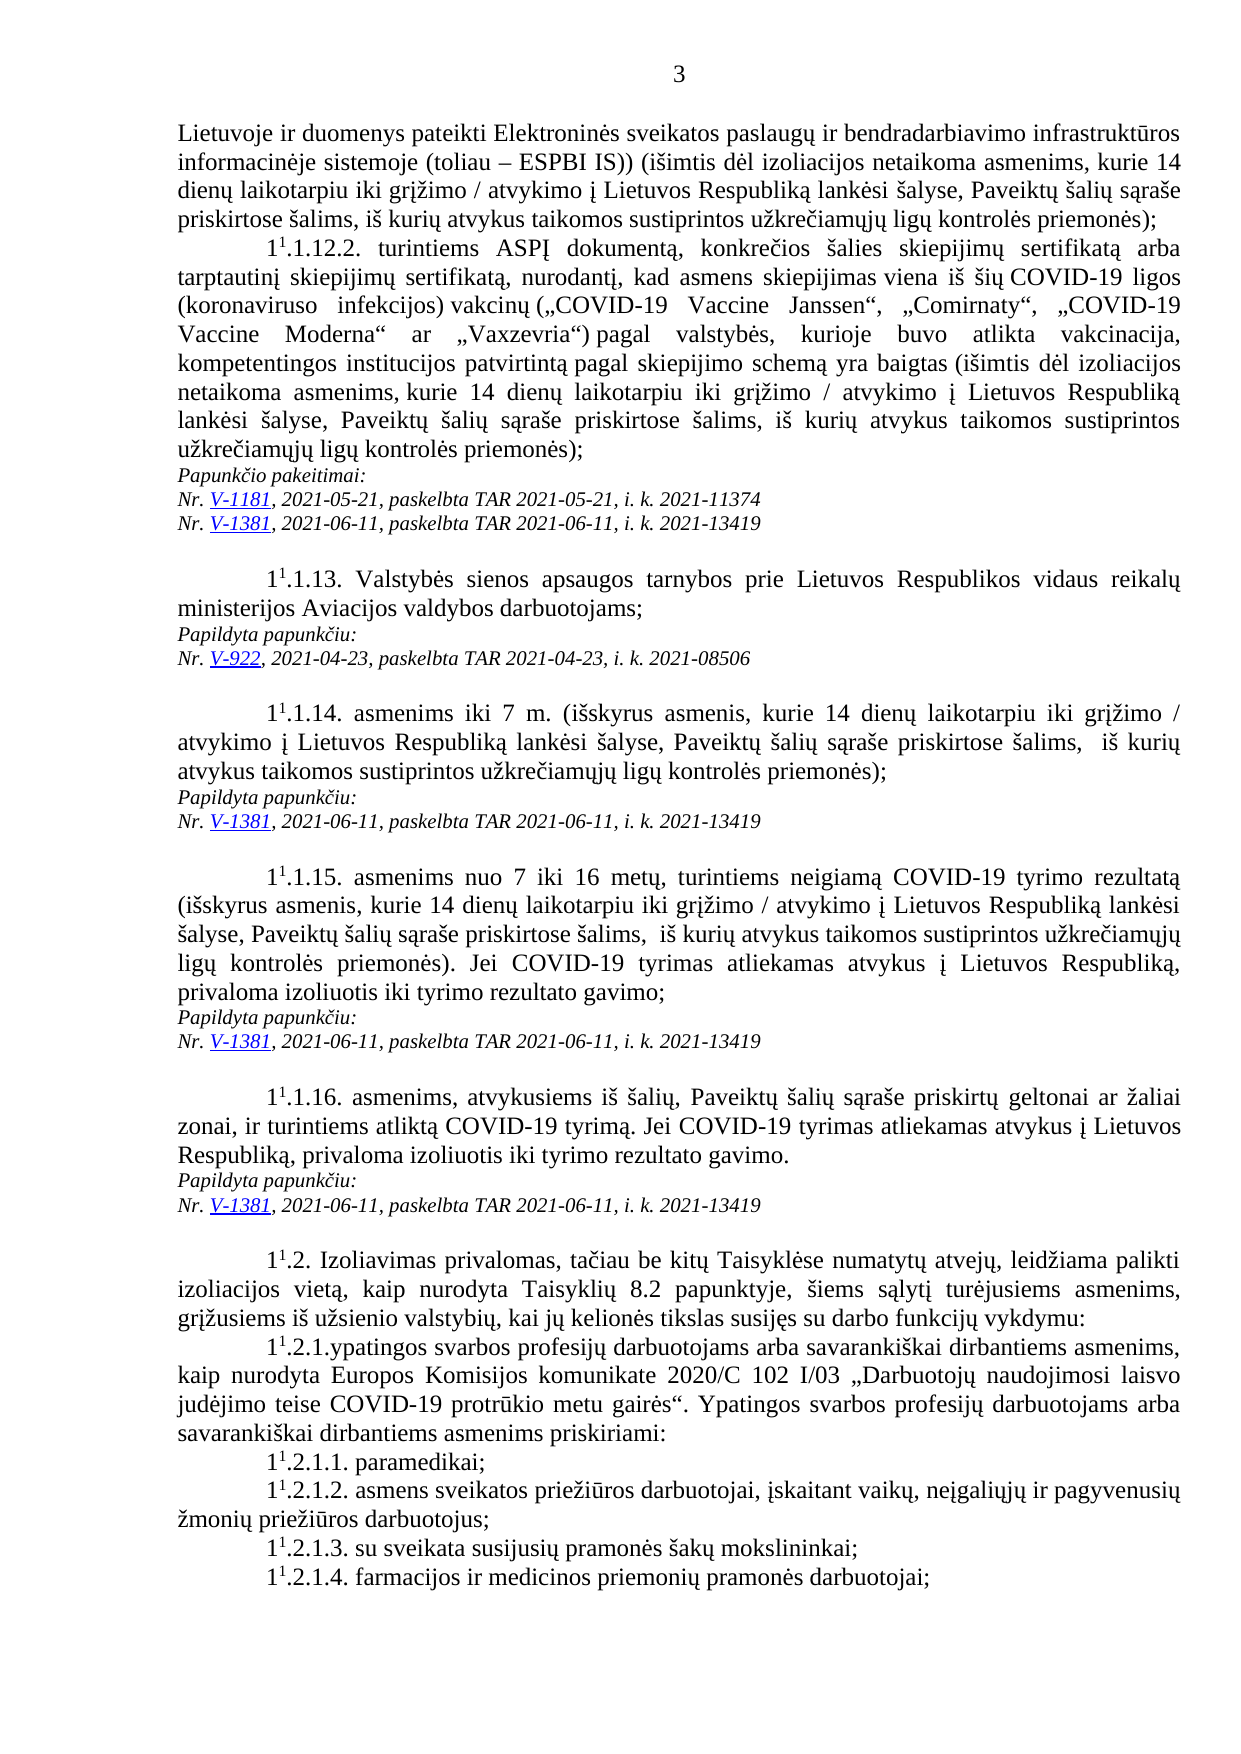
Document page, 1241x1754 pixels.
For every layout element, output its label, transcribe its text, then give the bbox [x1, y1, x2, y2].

text 11.1.13. Valstybės sienos apsaugos tarnybos prie Lietuvos Respublikos vidaus reikalų ministerijos Aviacijos valdybos darbuotojams; [177, 564, 1181, 622]
text Papunkčio pakeitimai: [177, 463, 1181, 487]
text 11.2.1.4. farmacijos ir medicinos priemonių pramonės darbuotojai; [177, 1562, 1181, 1590]
text 11.2.1.1. paramedikai; [177, 1447, 1181, 1475]
text 11.1.16. asmenims, atvykusiems iš šalių, Paveiktų šalių sąraše priskirtų geltonai ar žaliai zonai, ir turintiems atliktą COVID-19 tyrimą. Jei COVID-19 tyrimas atliekamas atvykus į Lietuvos Respubliką, privaloma izoliuotis iki tyrimo rezultato gavimo. [177, 1082, 1181, 1168]
text 11.1.12.2. turintiems ASPĮ dokumentą, konkrečios šalies skiepijimų sertifikatą arba tarptautinį skiepijimų sertifikatą, nurodantį, kad asmens skiepijimas viena iš šių COVID-19 ligos (koronaviruso infekcijos) vakcinų („COVID-19 Vaccine Janssen“, „Comirnaty“, „COVID-19 Vaccine Moderna“ ar „Vaxzevria“) pagal valstybės, kurioje buvo atlikta vakcinacija, kompetentingos institucijos patvirtintą pagal skiepijimo schemą yra baigtas (išimtis dėl izoliacijos netaikoma asmenims, kurie 14 dienų laikotarpiu iki grįžimo / atvykimo į Lietuvos Respubliką lankėsi šalyse, Paveiktų šalių sąraše priskirtose šalims, iš kurių atvykus taikomos sustiprintos užkrečiamųjų ligų kontrolės priemonės); [177, 233, 1181, 463]
text 11.2.1.3. su sveikata susijusių pramonės šakų mokslininkai; [177, 1533, 1181, 1562]
text Nr. V-1381, 2021-06-11, paskelbta TAR 2021-06-11, i. k. 2021-13419 [177, 809, 1181, 833]
text Nr. V-1381, 2021-06-11, paskelbta TAR 2021-06-11, i. k. 2021-13419 [177, 511, 1181, 535]
text Nr. V-1381, 2021-06-11, paskelbta TAR 2021-06-11, i. k. 2021-13419 [177, 1029, 1181, 1053]
text 11.1.15. asmenims nuo 7 iki 16 metų, turintiems neigiamą COVID-19 tyrimo rezultatą (išskyrus asmenis, kurie 14 dienų laikotarpiu iki grįžimo / atvykimo į Lietuvos Respubliką lankėsi šalyse, Paveiktų šalių sąraše priskirtose šalims, iš kurių atvykus taikomos sustiprintos užkrečiamųjų ligų kontrolės priemonės). Jei COVID-19 tyrimas atliekamas atvykus į Lietuvos Respubliką, privaloma izoliuotis iki tyrimo rezultato gavimo; [177, 862, 1181, 1005]
text 11.2.1.ypatingos svarbos profesijų darbuotojams arba savarankiškai dirbantiems asmenims, kaip nurodyta Europos Komisijos komunikate 2020/C 102 I/03 „Darbuotojų naudojimosi laisvo judėjimo teise COVID-19 protrūkio metu gairės“. Ypatingos svarbos profesijų darbuotojams arba savarankiškai dirbantiems asmenims priskiriami: [177, 1332, 1181, 1447]
text Papildyta papunkčiu: [177, 1005, 1181, 1029]
text Papildyta papunkčiu: [177, 1168, 1181, 1192]
text Lietuvoje ir duomenys pateikti Elektroninės sveikatos paslaugų ir bendradarbiavimo infrastruktūros informacinėje sistemoje (toliau – ESPBI IS)) (išimtis dėl izoliacijos netaikoma asmenims, kurie 14 dienų laikotarpiu iki grįžimo / atvykimo į Lietuvos Respubliką lankėsi šalyse, Paveiktų šalių sąraše priskirtose šalims, iš kurių atvykus taikomos sustiprintos užkrečiamųjų ligų kontrolės priemonės); [177, 118, 1181, 233]
text Nr. V-1181, 2021-05-21, paskelbta TAR 2021-05-21, i. k. 2021-11374 [177, 487, 1181, 511]
text 11.1.14. asmenims iki 7 m. (išskyrus asmenis, kurie 14 dienų laikotarpiu iki grįžimo / atvykimo į Lietuvos Respubliką lankėsi šalyse, Paveiktų šalių sąraše priskirtose šalims, iš kurių atvykus taikomos sustiprintos užkrečiamųjų ligų kontrolės priemonės); [177, 698, 1181, 785]
text Nr. V-1381, 2021-06-11, paskelbta TAR 2021-06-11, i. k. 2021-13419 [177, 1192, 1181, 1217]
text Papildyta papunkčiu: [177, 622, 1181, 646]
text 11.2. Izoliavimas privalomas, tačiau be kitų Taisyklėse numatytų atvejų, leidžiama palikti izoliacijos vietą, kaip nurodyta Taisyklių 8.2 papunktyje, šiems sąlytį turėjusiems asmenims, grįžusiems iš užsienio valstybių, kai jų kelionės tikslas susijęs su darbo funkcijų vykdymu: [177, 1245, 1181, 1332]
text 11.2.1.2. asmens sveikatos priežiūros darbuotojai, įskaitant vaikų, neįgaliųjų ir pagyvenusių žmonių priežiūros darbuotojus; [177, 1475, 1181, 1533]
text Papildyta papunkčiu: [177, 785, 1181, 809]
text Nr. V-922, 2021-04-23, paskelbta TAR 2021-04-23, i. k. 2021-08506 [177, 646, 1181, 670]
